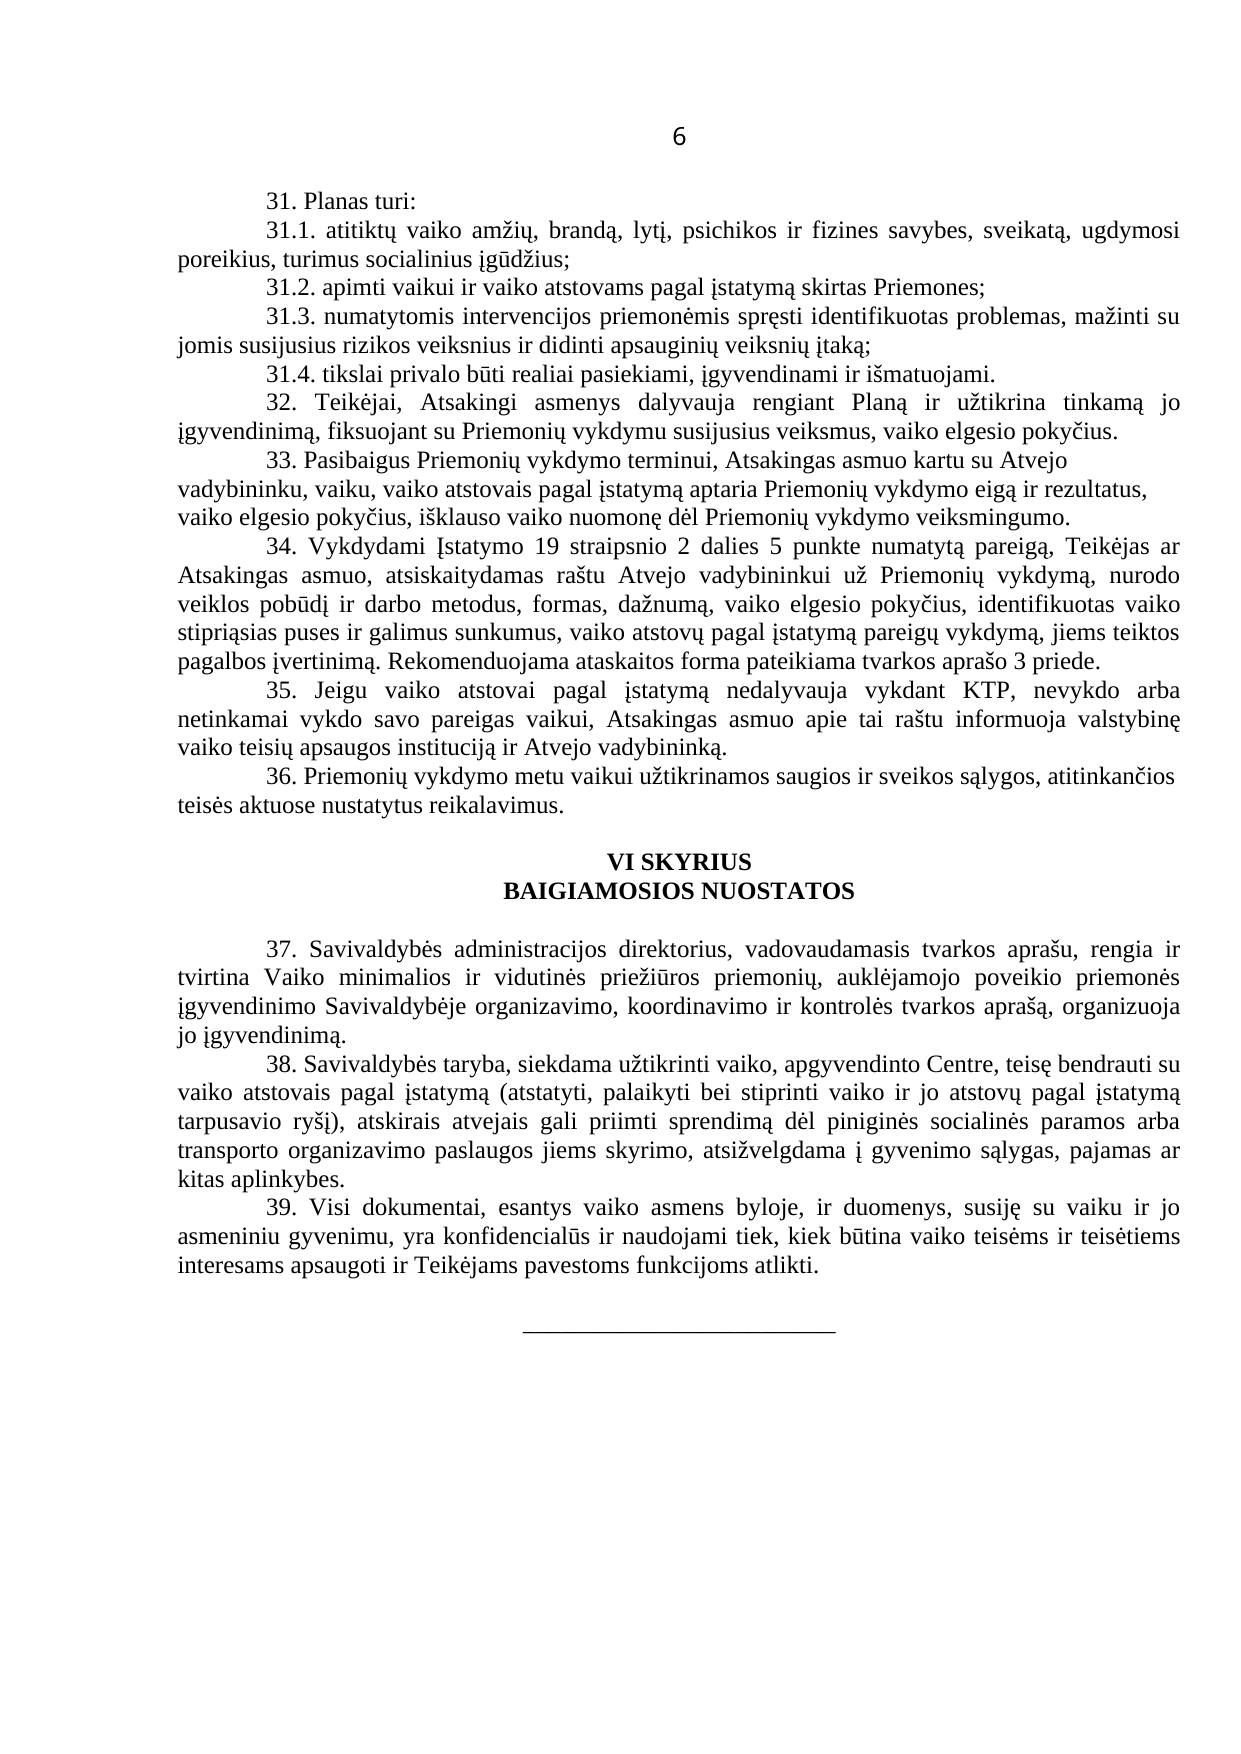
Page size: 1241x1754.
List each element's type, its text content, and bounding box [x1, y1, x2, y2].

text 33. Pasibaigus Priemonių vykdymo terminui, Atsakingas asmuo kartu su Atvejo vadybininku, vaiku, vaiko atstovais pagal įstatymą aptaria Priemonių vykdymo eigą ir rezultatus, vaiko elgesio pokyčius, išklauso vaiko nuomonę dėl Priemonių vykdymo veiksmingumo. [177, 445, 1181, 531]
text BAIGIAMOSIOS NUOSTATOS [177, 876, 1181, 905]
text 32. Teikėjai, Atsakingi asmenys dalyvauja rengiant Planą ir užtikrina tinkamą jo įgyvendinimą, fiksuojant su Priemonių vykdymu susijusius veiksmus, vaiko elgesio pokyčius. [177, 387, 1181, 445]
text 38. Savivaldybės taryba, siekdama užtikrinti vaiko, apgyvendinto Centre, teisę bendrauti su vaiko atstovais pagal įstatymą (atstatyti, palaikyti bei stiprinti vaiko ir jo atstovų pagal įstatymą tarpusavio ryšį), atskirais atvejais gali priimti sprendimą dėl piniginės socialinės paramos arba transporto organizavimo paslaugos jiems skyrimo, atsižvelgdama į gyvenimo sąlygas, pajamas ar kitas aplinkybes. [177, 1049, 1181, 1192]
text _________________________ [177, 1307, 1181, 1336]
text VI SKYRIUS [177, 847, 1181, 876]
text 31.2. apimti vaikui ir vaiko atstovams pagal įstatymą skirtas Priemones; [177, 272, 1181, 301]
text 31.4. tikslai privalo būti realiai pasiekiami, įgyvendinami ir išmatuojami. [177, 359, 1181, 387]
text 36. Priemonių vykdymo metu vaikui užtikrinamos saugios ir sveikos sąlygos, atitinkančios teisės aktuose nustatytus reikalavimus. [177, 761, 1181, 819]
text 31.3. numatytomis intervencijos priemonėmis spręsti identifikuotas problemas, mažinti su jomis susijusius rizikos veiksnius ir didinti apsauginių veiksnių įtaką; [177, 301, 1181, 359]
text 37. Savivaldybės administracijos direktorius, vadovaudamasis tvarkos aprašu, rengia ir tvirtina Vaiko minimalios ir vidutinės priežiūros priemonių, auklėjamojo poveikio priemonės įgyvendinimo Savivaldybėje organizavimo, koordinavimo ir kontrolės tvarkos aprašą, organizuoja jo įgyvendinimą. [177, 934, 1181, 1049]
text 31.1. atitiktų vaiko amžių, brandą, lytį, psichikos ir fizines savybes, sveikatą, ugdymosi poreikius, turimus socialinius įgūdžius; [177, 215, 1181, 272]
text 31. Planas turi: [177, 186, 1181, 215]
text 34. Vykdydami Įstatymo 19 straipsnio 2 dalies 5 punkte numatytą pareigą, Teikėjas ar Atsakingas asmuo, atsiskaitydamas raštu Atvejo vadybininkui už Priemonių vykdymą, nurodo veiklos pobūdį ir darbo metodus, formas, dažnumą, vaiko elgesio pokyčius, identifikuotas vaiko stipriąsias puses ir galimus sunkumus, vaiko atstovų pagal įstatymą pareigų vykdymą, jiems teiktos pagalbos įvertinimą. Rekomenduojama ataskaitos forma pateikiama tvarkos aprašo 3 priede. [177, 531, 1181, 675]
text 35. Jeigu vaiko atstovai pagal įstatymą nedalyvauja vykdant KTP, nevykdo arba netinkamai vykdo savo pareigas vaikui, Atsakingas asmuo apie tai raštu informuoja valstybinę vaiko teisių apsaugos instituciją ir Atvejo vadybininką. [177, 675, 1181, 761]
text 39. Visi dokumentai, esantys vaiko asmens byloje, ir duomenys, susiję su vaiku ir jo asmeniniu gyvenimu, yra konfidencialūs ir naudojami tiek, kiek būtina vaiko teisėms ir teisėtiems interesams apsaugoti ir Teikėjams pavestoms funkcijoms atlikti. [177, 1192, 1181, 1279]
